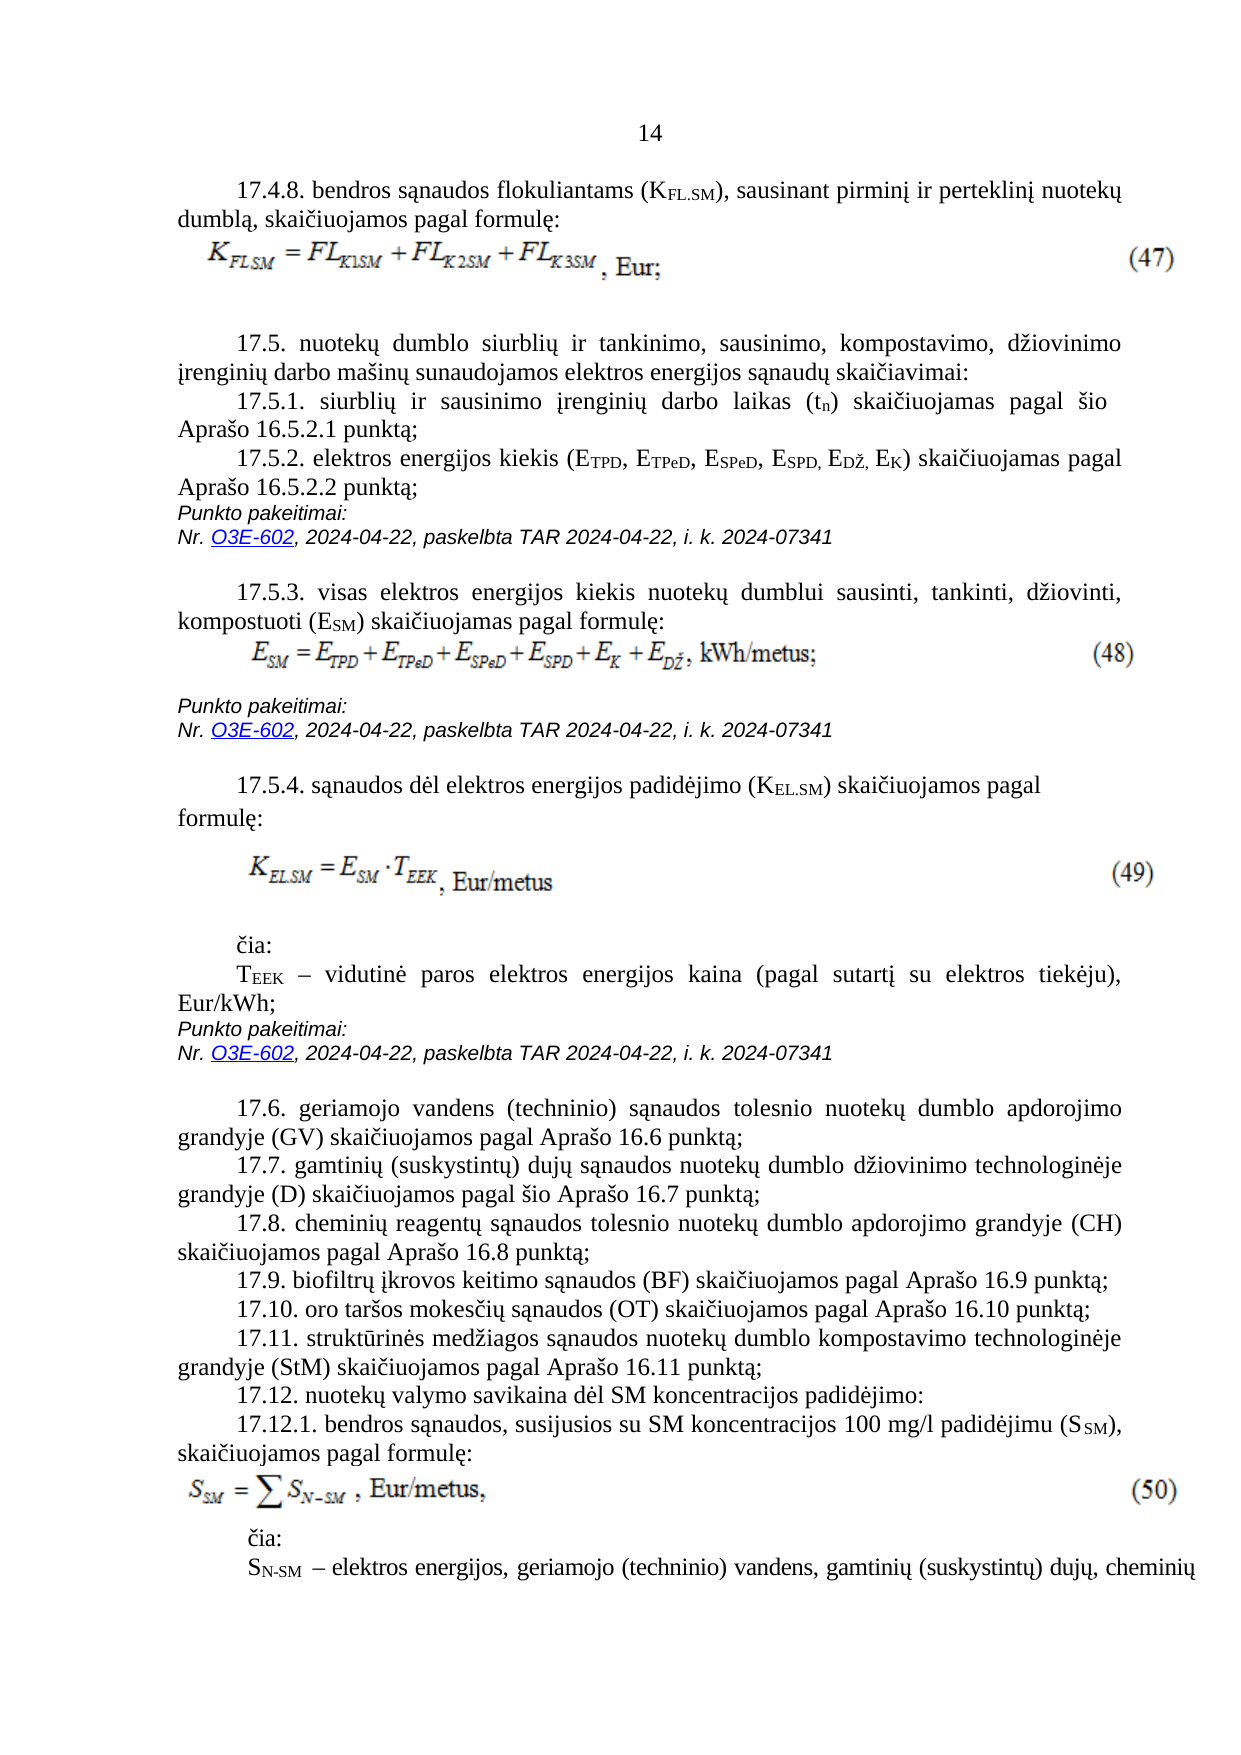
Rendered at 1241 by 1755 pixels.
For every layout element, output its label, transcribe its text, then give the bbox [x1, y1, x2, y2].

text 17.4.8. bendros sąnaudos flokuliantams (KFL.SM), sausinant pirminį ir perteklinį nuotekų dumblą, skaičiuojamos pagal formulę: [177, 176, 1122, 233]
text 17.5.1. siurblių ir sausinimo įrenginių darbo laikas (tn) skaičiuojamas pagal šio Aprašo 16.5.2.1 punktą; [177, 386, 1122, 443]
text Punkto pakeitimai: [177, 501, 1122, 525]
text 17.11. struktūrinės medžiagos sąnaudos nuotekų dumblo kompostavimo technologinėje grandyje (StM) skaičiuojamos pagal Aprašo 16.11 punktą; [177, 1323, 1122, 1381]
text Nr. O3E-602, 2024-04-22, paskelbta TAR 2024-04-22, i. k. 2024-07341 [177, 717, 1122, 741]
text čia: [177, 930, 1122, 959]
table_header [1207, 1523, 1237, 1581]
text 17.7. gamtinių (suskystintų) dujų sąnaudos nuotekų dumblo džiovinimo technologinėje grandyje (D) skaičiuojamos pagal šio Aprašo 16.7 punktą; [177, 1151, 1122, 1208]
text Nr. O3E-602, 2024-04-22, paskelbta TAR 2024-04-22, i. k. 2024-07341 [177, 1040, 1122, 1064]
text 17.8. cheminių reagentų sąnaudos tolesnio nuotekų dumblo apdorojimo grandyje (CH) skaičiuojamos pagal Aprašo 16.8 punktą; [177, 1208, 1122, 1266]
table_header čia: SN-SM – elektros energijos, geriamojo (techninio) vandens, gamtinių (suskystintų) dujų, cheminių [177, 1523, 1207, 1581]
text 17.12. nuotekų valymo savikaina dėl SM koncentracijos padidėjimo: [177, 1381, 1122, 1409]
text Punkto pakeitimai: [177, 1016, 1122, 1040]
text Punkto pakeitimai: [177, 693, 1122, 717]
text 17.5. nuotekų dumblo siurblių ir tankinimo, sausinimo, kompostavimo, džiovinimo įrenginių darbo mašinų sunaudojamos elektros energijos sąnaudų skaičiavimai: [177, 328, 1122, 386]
text 17.5.2. elektros energijos kiekis (ETPD, ETPeD, ESPeD, ESPD, EDŽ, EK) skaičiuojamas pagal Aprašo 16.5.2.2 punktą; [177, 443, 1122, 501]
text TEEK – vidutinė paros elektros energijos kaina (pagal sutartį su elektros tiekėju), Eur/kWh; [177, 959, 1122, 1016]
text 17.12.1. bendros sąnaudos, susijusios su SM koncentracijos 100 mg/l padidėjimu (SSM), skaičiuojamos pagal formulę: [177, 1409, 1122, 1466]
text 17.5.3. visas elektros energijos kiekis nuotekų dumblui sausinti, tankinti, džiovinti, kompostuoti (ESM) skaičiuojamas pagal formulę: [177, 577, 1122, 635]
text 17.9. biofiltrų įkrovos keitimo sąnaudos (BF) skaičiuojamos pagal Aprašo 16.9 punktą; [177, 1266, 1122, 1294]
text 17.5.4. sąnaudos dėl elektros energijos padidėjimo (KEL.SM) skaičiuojamos pagal formulę: [177, 770, 1122, 832]
text 17.6. geriamojo vandens (techninio) sąnaudos tolesnio nuotekų dumblo apdorojimo grandyje (GV) skaičiuojamos pagal Aprašo 16.6 punktą; [177, 1093, 1122, 1151]
text Nr. O3E-602, 2024-04-22, paskelbta TAR 2024-04-22, i. k. 2024-07341 [177, 525, 1122, 549]
text 17.10. oro taršos mokesčių sąnaudos (OT) skaičiuojamos pagal Aprašo 16.10 punktą; [177, 1294, 1122, 1323]
